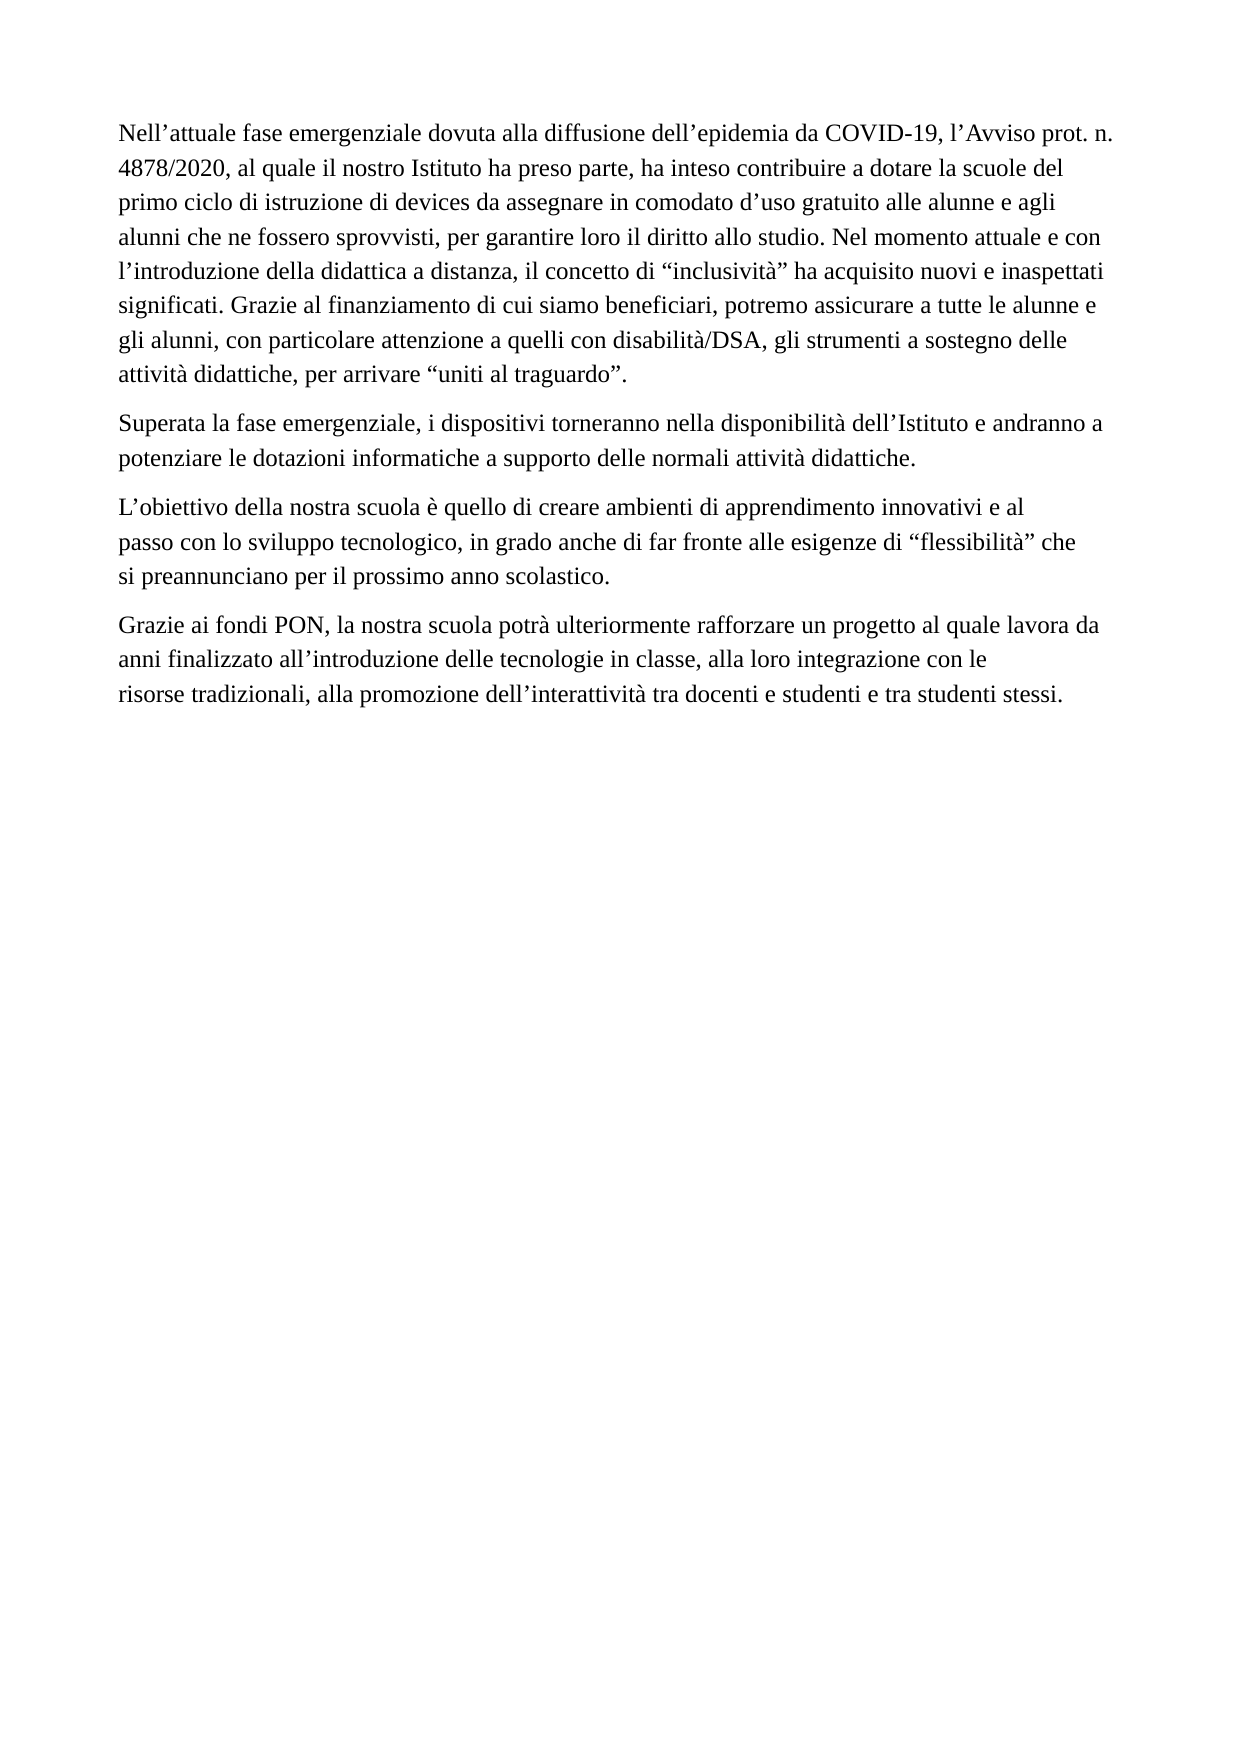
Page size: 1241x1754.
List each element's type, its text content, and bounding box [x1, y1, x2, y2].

text Superata la fase emergenziale, i dispositivi torneranno nella disponibilità dell’Istituto e andranno a potenziare le dotazioni informatiche a supporto delle normali attività didattiche. [118, 408, 1122, 472]
text Nell’attuale fase emergenziale dovuta alla diffusione dell’epidemia da COVID-19, l’Avviso prot. n. 4878/2020, al quale il nostro Istituto ha preso parte, ha inteso contribuire a dotare la scuole del primo ciclo di istruzione di devices da assegnare in comodato d’uso gratuito alle alunne e agli alunni che ne fossero sprovvisti, per garantire loro il diritto allo studio. Nel momento attuale e con l’introduzione della didattica a distanza, il concetto di “inclusività” ha acquisito nuovi e inaspettati significati. Grazie al finanziamento di cui siamo beneficiari, potremo assicurare a tutte le alunne e gli alunni, con particolare attenzione a quelli con disabilità/DSA, gli strumenti a sostegno delle attività didattiche, per arrivare “uniti al traguardo”. [118, 118, 1122, 388]
text Grazie ai fondi PON, la nostra scuola potrà ulteriormente rafforzare un progetto al quale lavora da anni finalizzato all’introduzione delle tecnologie in classe, alla loro integrazione con le risorse tradizionali, alla promozione dell’interattività tra docenti e studenti e tra studenti stessi. [118, 610, 1122, 708]
text L’obiettivo della nostra scuola è quello di creare ambienti di apprendimento innovativi e al passo con lo sviluppo tecnologico, in grado anche di far fronte alle esigenze di “flessibilità” che si preannunciano per il prossimo anno scolastico. [118, 492, 1122, 590]
